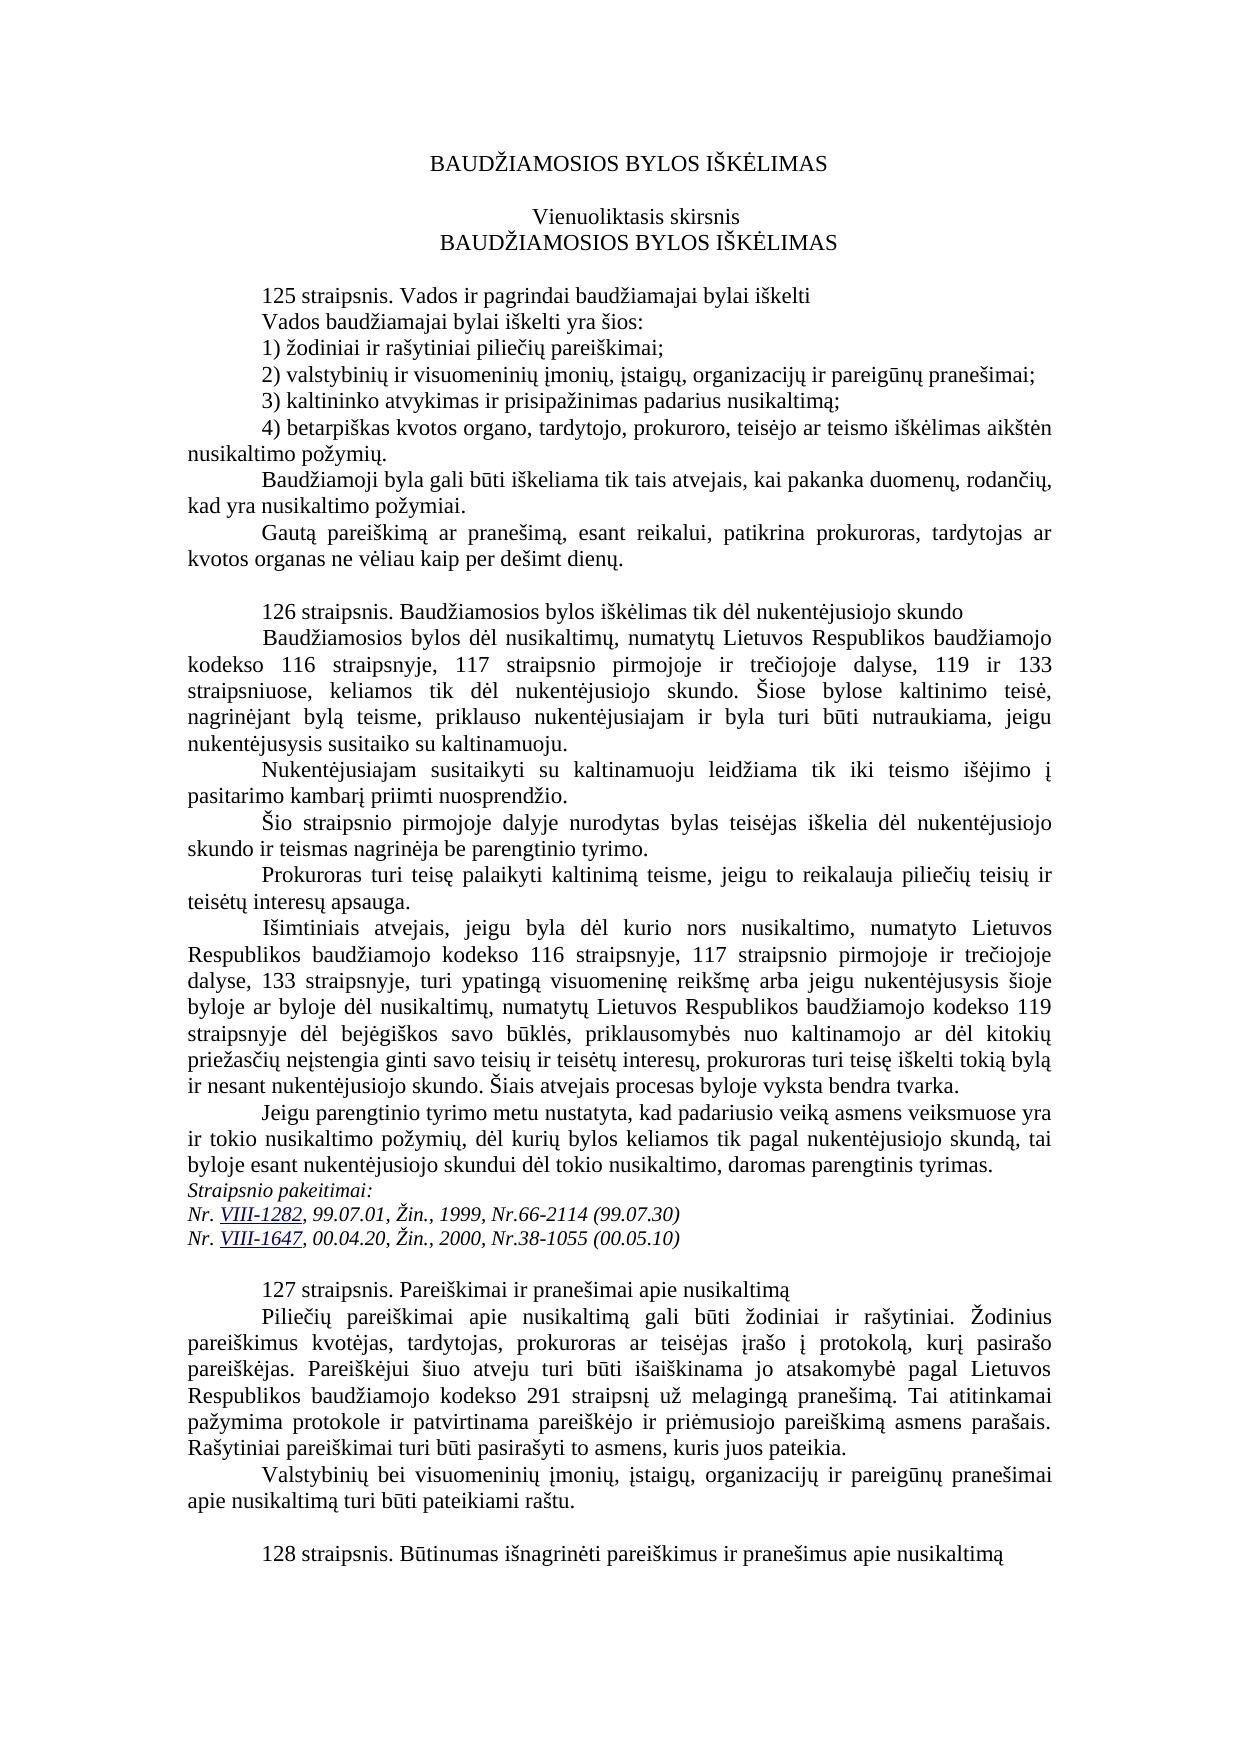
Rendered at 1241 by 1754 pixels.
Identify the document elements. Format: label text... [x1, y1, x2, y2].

text 2) valstybinių ir visuomeninių įmonių, įstaigų, organizacijų ir pareigūnų pranešimai; [187, 361, 1053, 387]
text BAUDŽIAMOSIOS BYLOS IŠKĖLIMAS [224, 229, 1053, 255]
text Prokuroras turi teisę palaikyti kaltinimą teisme, jeigu to reikalauja piliečių teisių ir teisėtų interesų apsauga. [187, 862, 1053, 914]
text Jeigu parengtinio tyrimo metu nustatyta, kad padariusio veiką asmens veiksmuose yra ir tokio nusikaltimo požymių, dėl kurių bylos keliamos tik pagal nukentėjusiojo skundą, tai byloje esant nukentėjusiojo skundui dėl tokio nusikaltimo, daromas parengtinis tyrimas. [187, 1099, 1053, 1178]
text Vados baudžiamajai bylai iškelti yra šios: [187, 308, 1053, 334]
text 128 straipsnis. Būtinumas išnagrinėti pareiškimus ir pranešimus apie nusikaltimą [187, 1540, 1053, 1566]
text Baudžiamoji byla gali būti iškeliama tik tais atvejais, kai pakanka duomenų, rodančių, kad yra nusikaltimo požymiai. [187, 466, 1053, 519]
text 125 straipsnis. Vados ir pagrindai baudžiamajai bylai iškelti [187, 282, 1053, 308]
text Nr. VIII-1647, 00.04.20, Žin., 2000, Nr.38-1055 (00.05.10) [187, 1226, 1053, 1250]
text 4) betarpiškas kvotos organo, tardytojo, prokuroro, teisėjo ar teismo iškėlimas aikštėn nusikaltimo požymių. [187, 413, 1053, 466]
text 1) žodiniai ir rašytiniai piliečių pareiškimai; [187, 334, 1053, 361]
text Valstybinių bei visuomeninių įmonių, įstaigų, organizacijų ir pareigūnų pranešimai apie nusikaltimą turi būti pateikiami raštu. [187, 1461, 1053, 1513]
text Baudžiamosios bylos dėl nusikaltimų, numatytų Lietuvos Respublikos baudžiamojo kodekso 116 straipsnyje, 117 straipsnio pirmojoje ir trečiojoje dalyse, 119 ir 133 straipsniuose, keliamos tik dėl nukentėjusiojo skundo. Šiose bylose kaltinimo teisė, nagrinėjant bylą teisme, priklauso nukentėjusiajam ir byla turi būti nutraukiama, jeigu nukentėjusysis susitaiko su kaltinamuoju. [187, 624, 1053, 756]
text Nr. VIII-1282, 99.07.01, Žin., 1999, Nr.66-2114 (99.07.30) [187, 1202, 1053, 1226]
text Šio straipsnio pirmojoje dalyje nurodytas bylas teisėjas iškelia dėl nukentėjusiojo skundo ir teismas nagrinėja be parengtinio tyrimo. [187, 809, 1053, 862]
text BAUDŽIAMOSIOS BYLOS IŠKĖLIMAS [204, 150, 1053, 176]
text 3) kaltininko atvykimas ir prisipažinimas padarius nusikaltimą; [187, 387, 1053, 413]
text Išimtiniais atvejais, jeigu byla dėl kurio nors nusikaltimo, numatyto Lietuvos Respublikos baudžiamojo kodekso 116 straipsnyje, 117 straipsnio pirmojoje ir trečiojoje dalyse, 133 straipsnyje, turi ypatingą visuomeninę reikšmę arba jeigu nukentėjusysis šioje byloje ar byloje dėl nusikaltimų, numatytų Lietuvos Respublikos baudžiamojo kodekso 119 straipsnyje dėl bejėgiškos savo būklės, priklausomybės nuo kaltinamojo ar dėl kitokių priežasčių neįstengia ginti savo teisių ir teisėtų interesų, prokuroras turi teisę iškelti tokią bylą ir nesant nukentėjusiojo skundo. Šiais atvejais procesas byloje vyksta bendra tvarka. [187, 914, 1053, 1099]
text 126 straipsnis. Baudžiamosios bylos iškėlimas tik dėl nukentėjusiojo skundo [187, 598, 1053, 624]
text Straipsnio pakeitimai: [187, 1178, 1053, 1202]
text 127 straipsnis. Pareiškimai ir pranešimai apie nusikaltimą [187, 1276, 1053, 1303]
text Gautą pareiškimą ar pranešimą, esant reikalui, patikrina prokuroras, tardytojas ar kvotos organas ne vėliau kaip per dešimt dienų. [187, 519, 1053, 572]
text Nukentėjusiajam susitaikyti su kaltinamuoju leidžiama tik iki teismo išėjimo į pasitarimo kambarį priimti nuosprendžio. [187, 756, 1053, 809]
text Piliečių pareiškimai apie nusikaltimą gali būti žodiniai ir rašytiniai. Žodinius pareiškimus kvotėjas, tardytojas, prokuroras ar teisėjas įrašo į protokolą, kurį pasirašo pareiškėjas. Pareiškėjui šiuo atveju turi būti išaiškinama jo atsakomybė pagal Lietuvos Respublikos baudžiamojo kodekso 291 straipsnį už melagingą pranešimą. Tai atitinkamai pažymima protokole ir patvirtinama pareiškėjo ir priėmusiojo pareiškimą asmens parašais. Rašytiniai pareiškimai turi būti pasirašyti to asmens, kuris juos pateikia. [187, 1303, 1053, 1461]
text Vienuoliktasis skirsnis [224, 203, 1053, 229]
